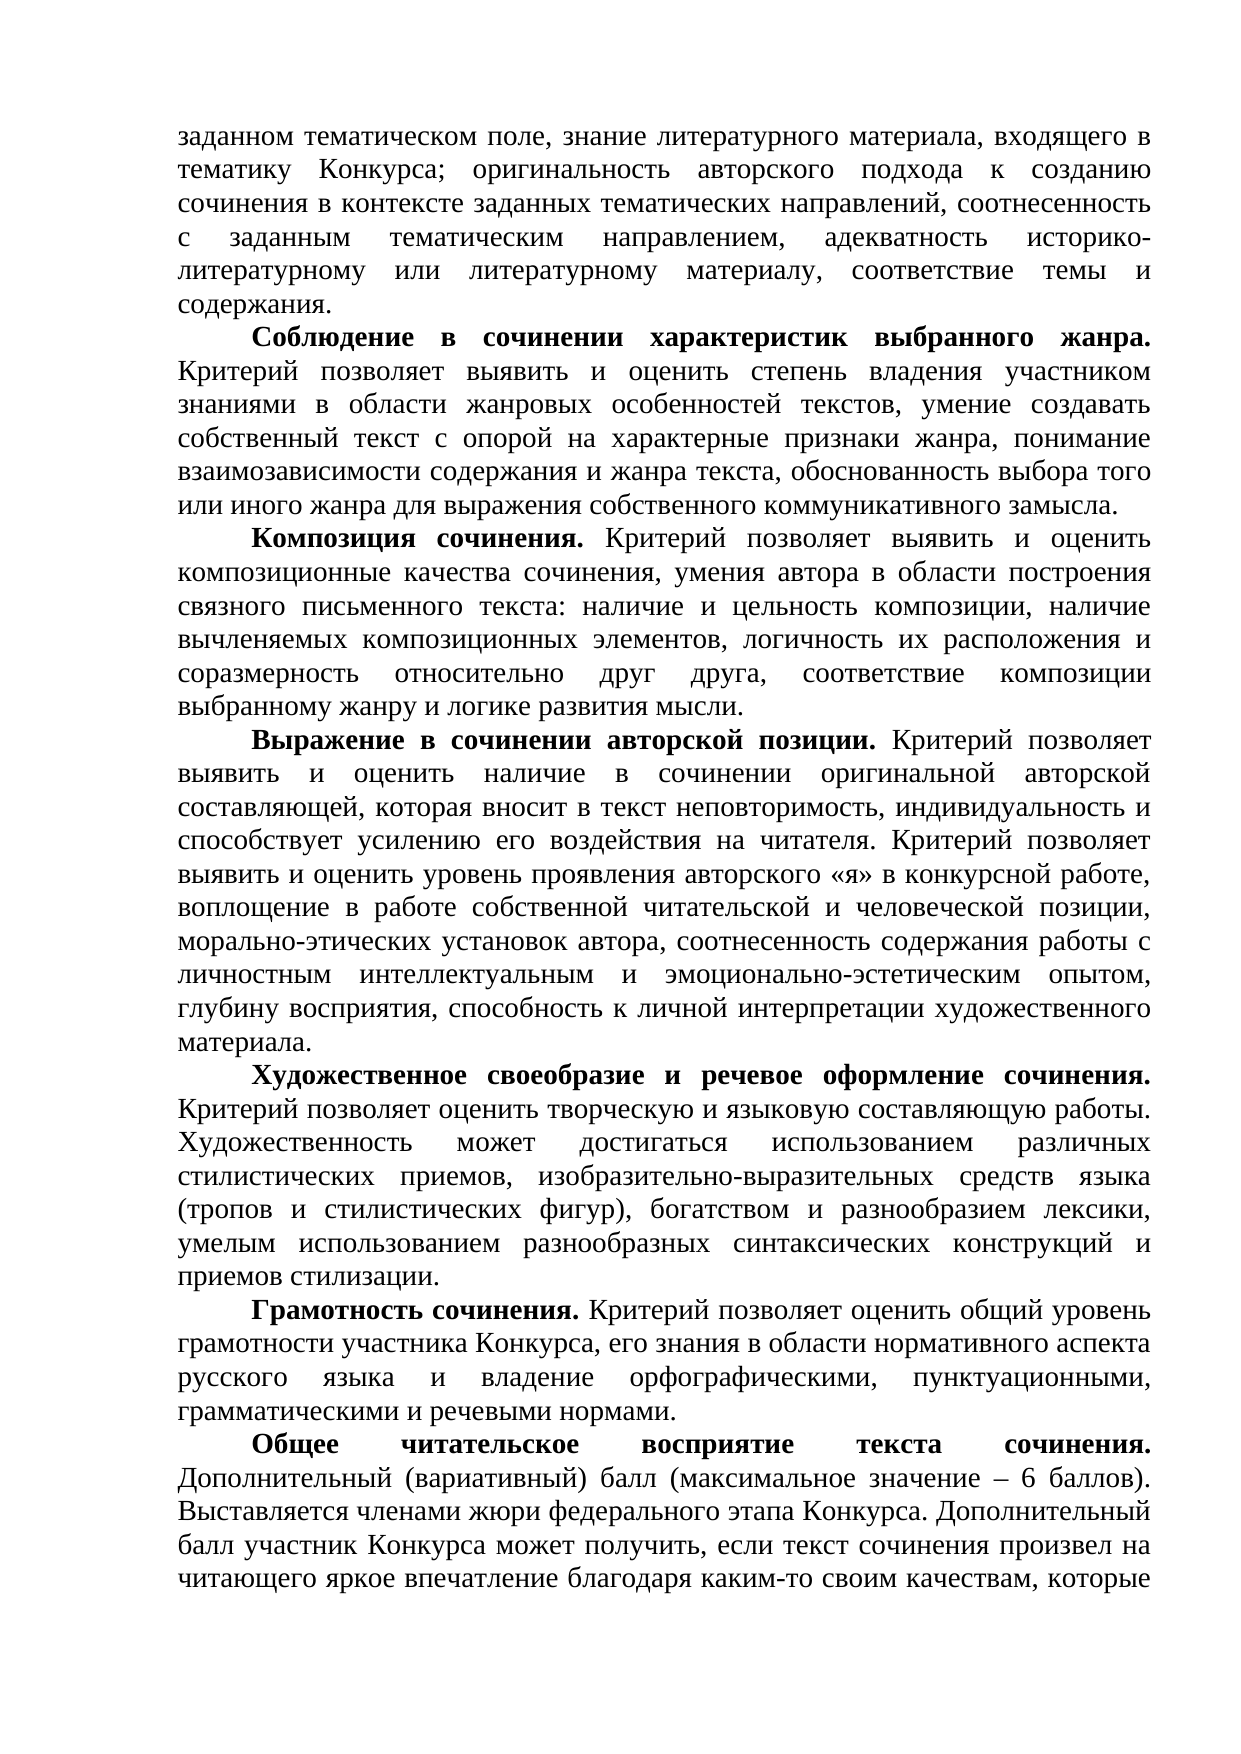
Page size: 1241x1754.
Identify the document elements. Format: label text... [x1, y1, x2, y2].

text Грамотность сочинения. Критерий позволяет оценить общий уровень грамотности участника Конкурса, его знания в области нормативного аспекта русского языка и владение орфографическими, пунктуационными, грамматическими и речевыми нормами. [177, 1292, 1152, 1426]
text заданном тематическом поле, знание литературного материала, входящего в тематику Конкурса; оригинальность авторского подхода к созданию сочинения в контексте заданных тематических направлений, соотнесенность с заданным тематическим направлением, адекватность историко-литературному или литературному материалу, соответствие темы и содержания. [177, 118, 1152, 319]
text Композиция сочинения. Критерий позволяет выявить и оценить композиционные качества сочинения, умения автора в области построения связного письменного текста: наличие и цельность композиции, наличие вычленяемых композиционных элементов, логичность их расположения и соразмерность относительно друг друга, соответствие композиции выбранному жанру и логике развития мысли. [177, 521, 1152, 722]
text Выражение в сочинении авторской позиции. Критерий позволяет выявить и оценить наличие в сочинении оригинальной авторской составляющей, которая вносит в текст неповторимость, индивидуальность и способствует усилению его воздействия на читателя. Критерий позволяет выявить и оценить уровень проявления авторского «я» в конкурсной работе, воплощение в работе собственной читательской и человеческой позиции, морально-этических установок автора, соотнесенность содержания работы с личностным интеллектуальным и эмоционально-эстетическим опытом, глубину восприятия, способность к личной интерпретации художественного материала. [177, 722, 1152, 1057]
text Общее читательское восприятие текста сочинения. Дополнительный (вариативный) балл (максимальное значение – 6 баллов). Выставляется членами жюри федерального этапа Конкурса. Дополнительный балл участник Конкурса может получить, если текст сочинения произвел на читающего яркое впечатление благодаря каким-то своим качествам, которые [177, 1426, 1152, 1594]
text Художественное своеобразие и речевое оформление сочинения. Критерий позволяет оценить творческую и языковую составляющую работы. Художественность может достигаться использованием различных стилистических приемов, изобразительно-выразительных средств языка (тропов и стилистических фигур), богатством и разнообразием лексики, умелым использованием разнообразных синтаксических конструкций и приемов стилизации. [177, 1057, 1152, 1292]
text Соблюдение в сочинении характеристик выбранного жанра. Критерий позволяет выявить и оценить степень владения участником знаниями в области жанровых особенностей текстов, умение создавать собственный текст с опорой на характерные признаки жанра, понимание взаимозависимости содержания и жанра текста, обоснованность выбора того или иного жанра для выражения собственного коммуникативного замысла. [177, 319, 1152, 521]
